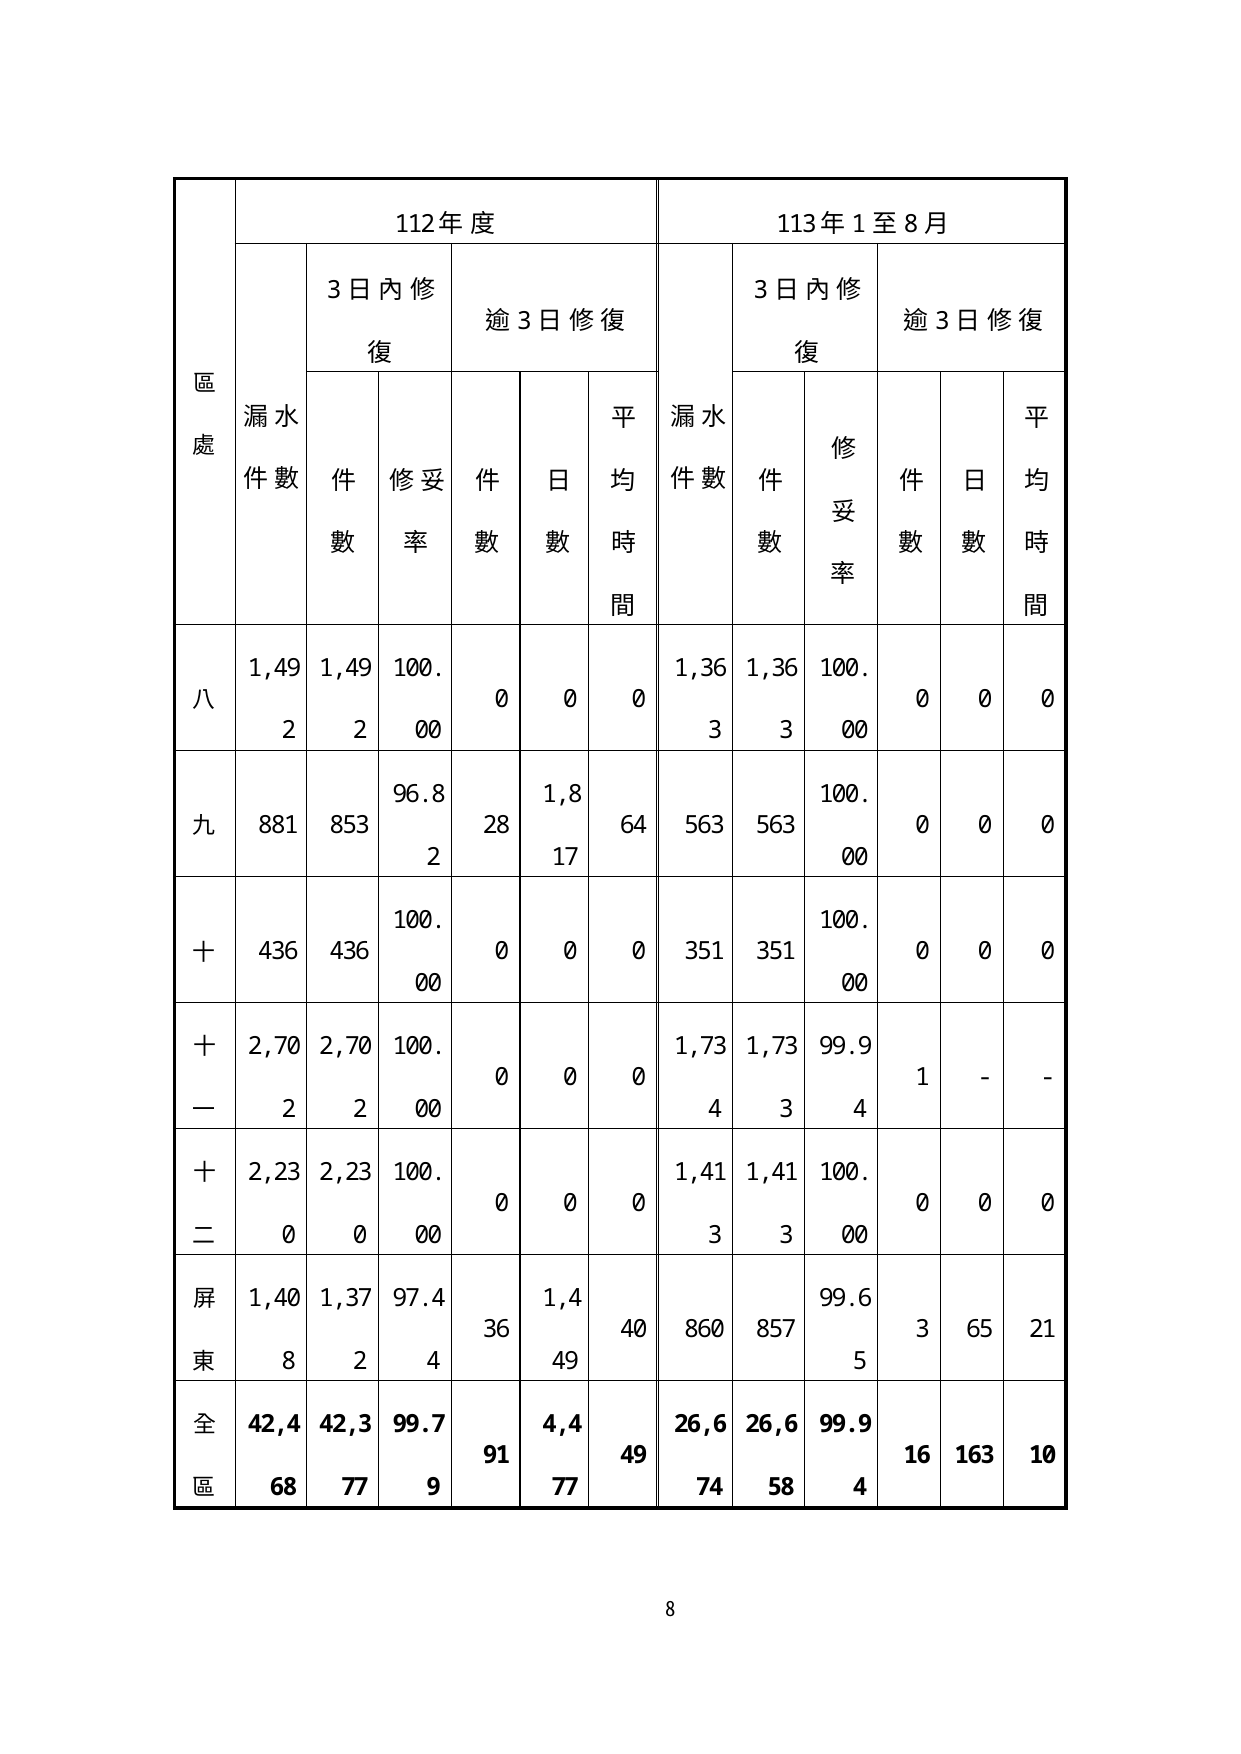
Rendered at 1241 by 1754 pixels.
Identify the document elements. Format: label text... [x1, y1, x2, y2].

table_cell 0 [589, 877, 656, 1002]
table_cell - [941, 1003, 1003, 1128]
table_cell 0 [878, 751, 940, 876]
table_cell 853 [307, 751, 378, 876]
table_cell 件數 [307, 372, 378, 624]
table_cell 1,817 [521, 751, 588, 876]
table_cell 436 [307, 877, 378, 1002]
table_cell 436 [236, 877, 306, 1002]
table_cell 351 [733, 877, 804, 1002]
table_cell 42,377 [307, 1381, 378, 1506]
table_cell 4,477 [521, 1381, 588, 1506]
table_cell 0 [1004, 1129, 1064, 1254]
table_cell 1,408 [236, 1255, 306, 1380]
table_cell 860 [659, 1255, 732, 1380]
table_cell 16 [878, 1381, 940, 1506]
table_cell 857 [733, 1255, 804, 1380]
table_cell 漏水 件數 [236, 244, 306, 624]
table_cell 0 [452, 1003, 519, 1128]
table_cell 26,674 [659, 1381, 732, 1506]
table_cell 0 [589, 1129, 656, 1254]
table_cell 0 [521, 1129, 588, 1254]
table_cell 0 [521, 625, 588, 750]
table_cell 99.79 [379, 1381, 451, 1506]
table_cell 件數 [452, 372, 519, 624]
table_cell 漏水 件數 [659, 244, 732, 624]
table_cell 八 [176, 625, 235, 750]
table_cell 2,230 [236, 1129, 306, 1254]
table_cell 40 [589, 1255, 656, 1380]
table_cell 21 [1004, 1255, 1064, 1380]
table_cell 49 [589, 1381, 656, 1506]
table_cell 0 [941, 877, 1003, 1002]
table_cell 563 [733, 751, 804, 876]
table_cell 0 [878, 877, 940, 1002]
table_cell 件數 [733, 372, 804, 624]
table_cell 十二 [176, 1129, 235, 1254]
table_cell 3 [878, 1255, 940, 1380]
table_cell 100.00 [379, 877, 451, 1002]
table_cell 64 [589, 751, 656, 876]
table_cell 100.00 [805, 877, 877, 1002]
table_cell 0 [878, 1129, 940, 1254]
table_cell 42,468 [236, 1381, 306, 1506]
table_cell 0 [589, 625, 656, 750]
table_cell 2,230 [307, 1129, 378, 1254]
table_cell 0 [878, 625, 940, 750]
table_cell 1,492 [307, 625, 378, 750]
table_cell 1,449 [521, 1255, 588, 1380]
table_cell 3日內修復 [307, 244, 451, 371]
table_cell 3日內修復 [733, 244, 877, 371]
table_cell 九 [176, 751, 235, 876]
table_cell 逾3日修復 [452, 244, 656, 371]
table_cell 修妥率 [805, 372, 877, 624]
table_cell 100.00 [379, 1129, 451, 1254]
table_cell 0 [941, 625, 1003, 750]
table_cell 65 [941, 1255, 1003, 1380]
table_cell 1,733 [733, 1003, 804, 1128]
table_cell 1,413 [733, 1129, 804, 1254]
table_cell 0 [589, 1003, 656, 1128]
table_cell 件數 [878, 372, 940, 624]
table_cell 10 [1004, 1381, 1064, 1506]
table_cell 十一 [176, 1003, 235, 1128]
table_cell 351 [659, 877, 732, 1002]
table_cell 2,702 [307, 1003, 378, 1128]
table_cell 1,372 [307, 1255, 378, 1380]
table_cell 0 [521, 877, 588, 1002]
table_header 112年度 [236, 180, 656, 243]
table_cell - [1004, 1003, 1064, 1128]
table_cell 逾3日修復 [878, 244, 1064, 371]
table_cell 99.94 [805, 1381, 877, 1506]
table_cell 0 [452, 1129, 519, 1254]
table_cell 1,492 [236, 625, 306, 750]
table_cell 97.44 [379, 1255, 451, 1380]
table_cell 163 [941, 1381, 1003, 1506]
table_cell 2,702 [236, 1003, 306, 1128]
table_header 區處 [176, 180, 235, 624]
table_cell 0 [1004, 877, 1064, 1002]
table_cell 100.00 [379, 1003, 451, 1128]
table_cell 全區 [176, 1381, 235, 1506]
table_cell 0 [452, 877, 519, 1002]
table_cell 0 [941, 1129, 1003, 1254]
table_cell 91 [452, 1381, 519, 1506]
table_cell 1,363 [659, 625, 732, 750]
table_cell 100.00 [805, 625, 877, 750]
table_cell 1,734 [659, 1003, 732, 1128]
table_cell 平均 時間 [589, 372, 656, 624]
table_cell 0 [1004, 625, 1064, 750]
table_cell 1,413 [659, 1129, 732, 1254]
table_cell 0 [452, 625, 519, 750]
table_cell 100.00 [379, 625, 451, 750]
table_header 113年1至8月 [659, 180, 1064, 243]
table_cell 十 [176, 877, 235, 1002]
table_cell 28 [452, 751, 519, 876]
table_cell 563 [659, 751, 732, 876]
table_cell 日數 [941, 372, 1003, 624]
table_cell 日數 [521, 372, 588, 624]
table_cell 100.00 [805, 1129, 877, 1254]
table_cell 96.82 [379, 751, 451, 876]
table_cell 26,658 [733, 1381, 804, 1506]
table_cell 36 [452, 1255, 519, 1380]
table_cell 0 [521, 1003, 588, 1128]
table_cell 1 [878, 1003, 940, 1128]
table_cell 修妥率 [379, 372, 451, 624]
table_cell 100.00 [805, 751, 877, 876]
table_cell 屏東 [176, 1255, 235, 1380]
table_cell 99.65 [805, 1255, 877, 1380]
table_cell 平均時間 [1004, 372, 1064, 624]
table_cell 1,363 [733, 625, 804, 750]
table_cell 0 [1004, 751, 1064, 876]
table_cell 881 [236, 751, 306, 876]
table_cell 99.94 [805, 1003, 877, 1128]
table_cell 0 [941, 751, 1003, 876]
